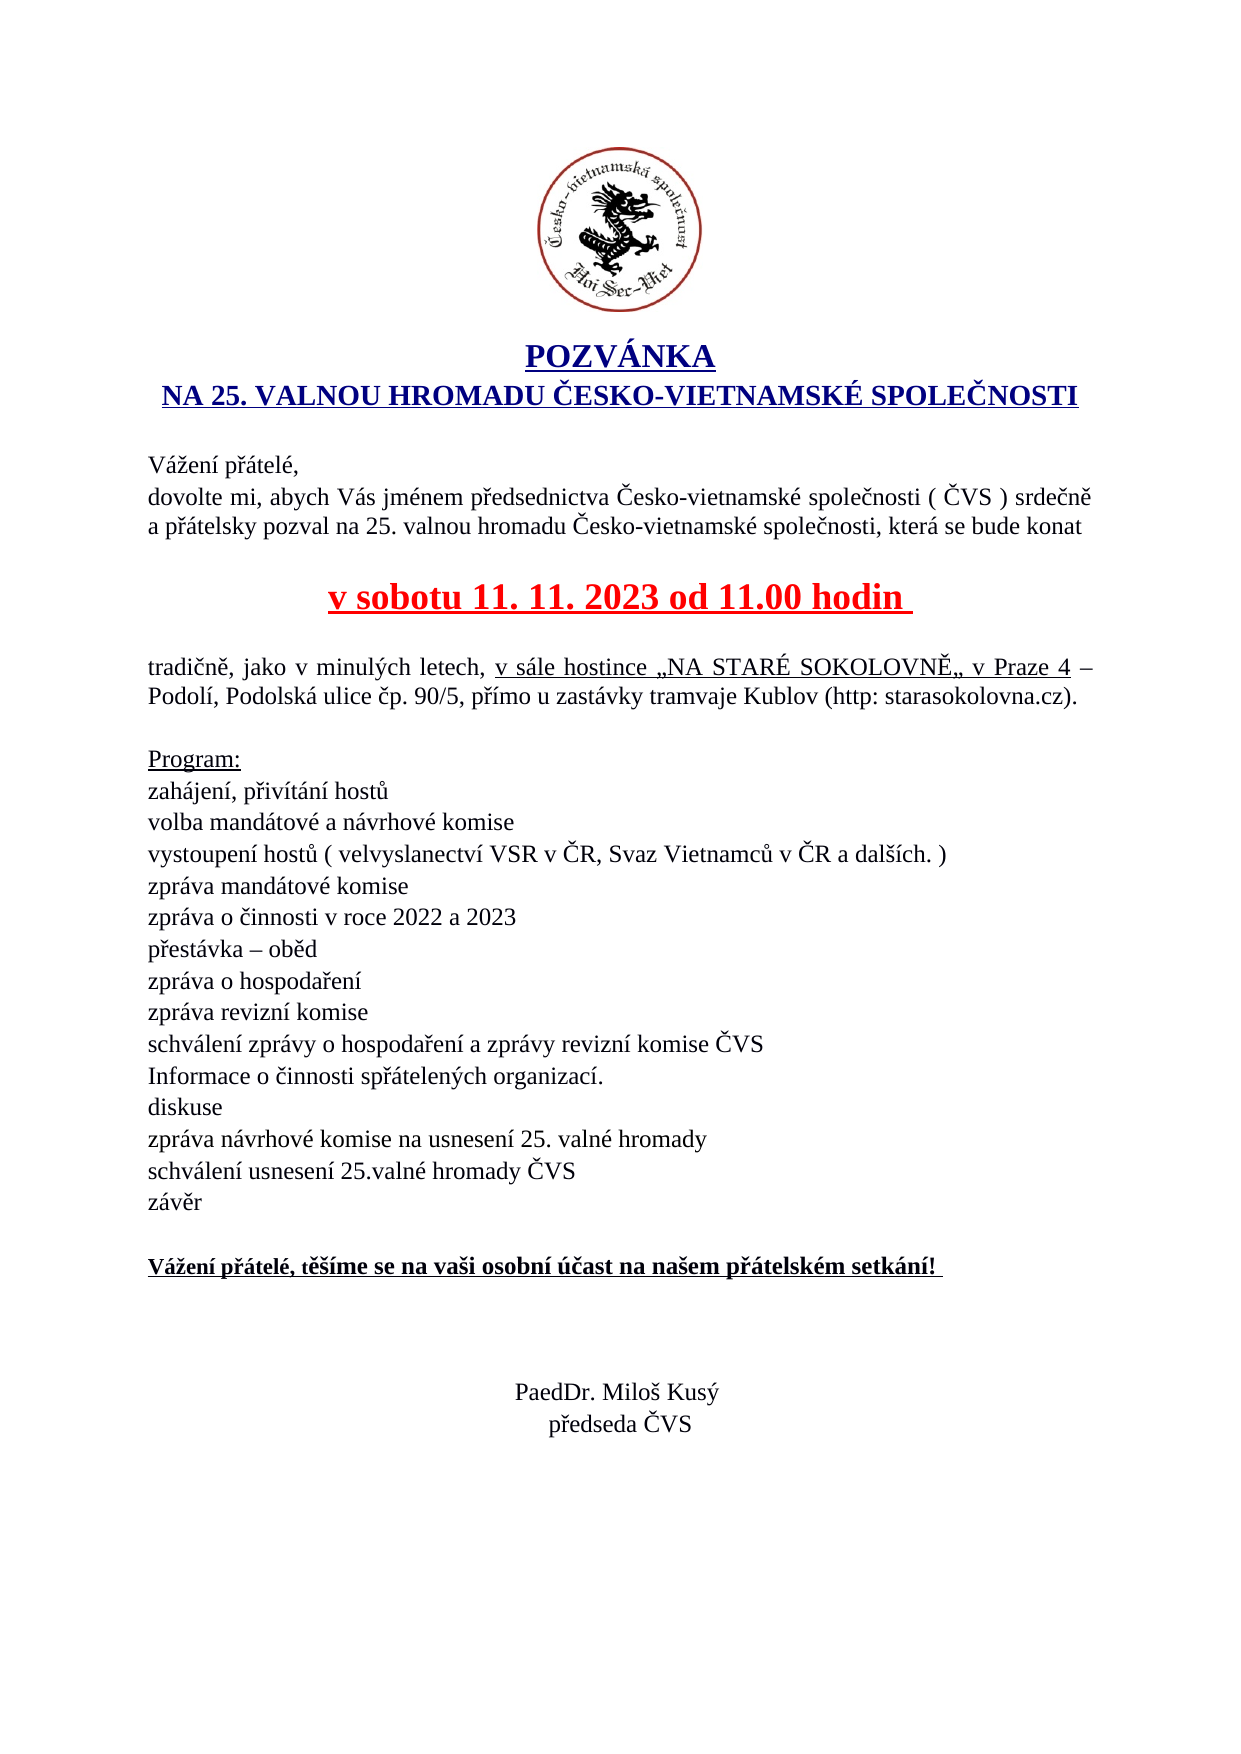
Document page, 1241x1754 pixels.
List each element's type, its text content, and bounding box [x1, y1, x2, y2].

text v sobotu 11. 11. 2023 od 11.00 hodin [148, 574, 1093, 617]
text zpráva o činnosti v roce 2022 a 2023 [148, 902, 1093, 931]
text Informace o činnosti spřátelených organizací. [148, 1061, 1093, 1089]
text vystoupení hostů ( velvyslanectví VSR v ČR, Svaz Vietnamců v ČR a dalších. ) [148, 839, 1093, 868]
text zahájení, přivítání hostů [148, 776, 1093, 804]
text předseda ČVS [148, 1409, 1093, 1438]
text dovolte mi, abych Vás jménem předsednictva Česko-vietnamské společnosti ( ČVS ) srdečně a přátelsky pozval na 25. valnou hromadu Česko-vietnamské společnosti, která se bude konat [148, 482, 1093, 540]
text zpráva o hospodaření [148, 966, 1093, 994]
text zpráva mandátové komise [148, 871, 1093, 899]
text zpráva revizní komise [148, 997, 1093, 1026]
text Vážení přátelé, těšíme se na vaši osobní účast na našem přátelském setkání! [148, 1251, 1093, 1279]
text závěr [148, 1187, 1093, 1216]
picture [537, 147, 703, 312]
text tradičně, jako v minulých letech, v sále hostince „NA STARÉ SOKOLOVNĚ„ v Praze 4 – Podolí, Podolská ulice čp. 90/5, přímo u zastávky tramvaje Kublov (http: starasokolovna.cz). [148, 652, 1093, 709]
text zpráva návrhové komise na usnesení 25. valné hromady [148, 1124, 1093, 1153]
text PaedDr. Miloš Kusý [148, 1377, 1093, 1406]
text schválení usnesení 25.valné hromady ČVS [148, 1156, 1093, 1184]
text POZVÁNKA [148, 336, 1093, 375]
text NA 25. VALNOU HROMADU ČESKO-VIETNAMSKÉ SPOLEČNOSTI [148, 378, 1093, 411]
text Vážení přátelé, [148, 451, 1093, 479]
text volba mandátové a návrhové komise [148, 807, 1093, 836]
text schválení zprávy o hospodaření a zprávy revizní komise ČVS [148, 1029, 1093, 1058]
text Program: [148, 744, 1093, 773]
text diskuse [148, 1092, 1093, 1121]
text přestávka – oběd [148, 934, 1093, 963]
